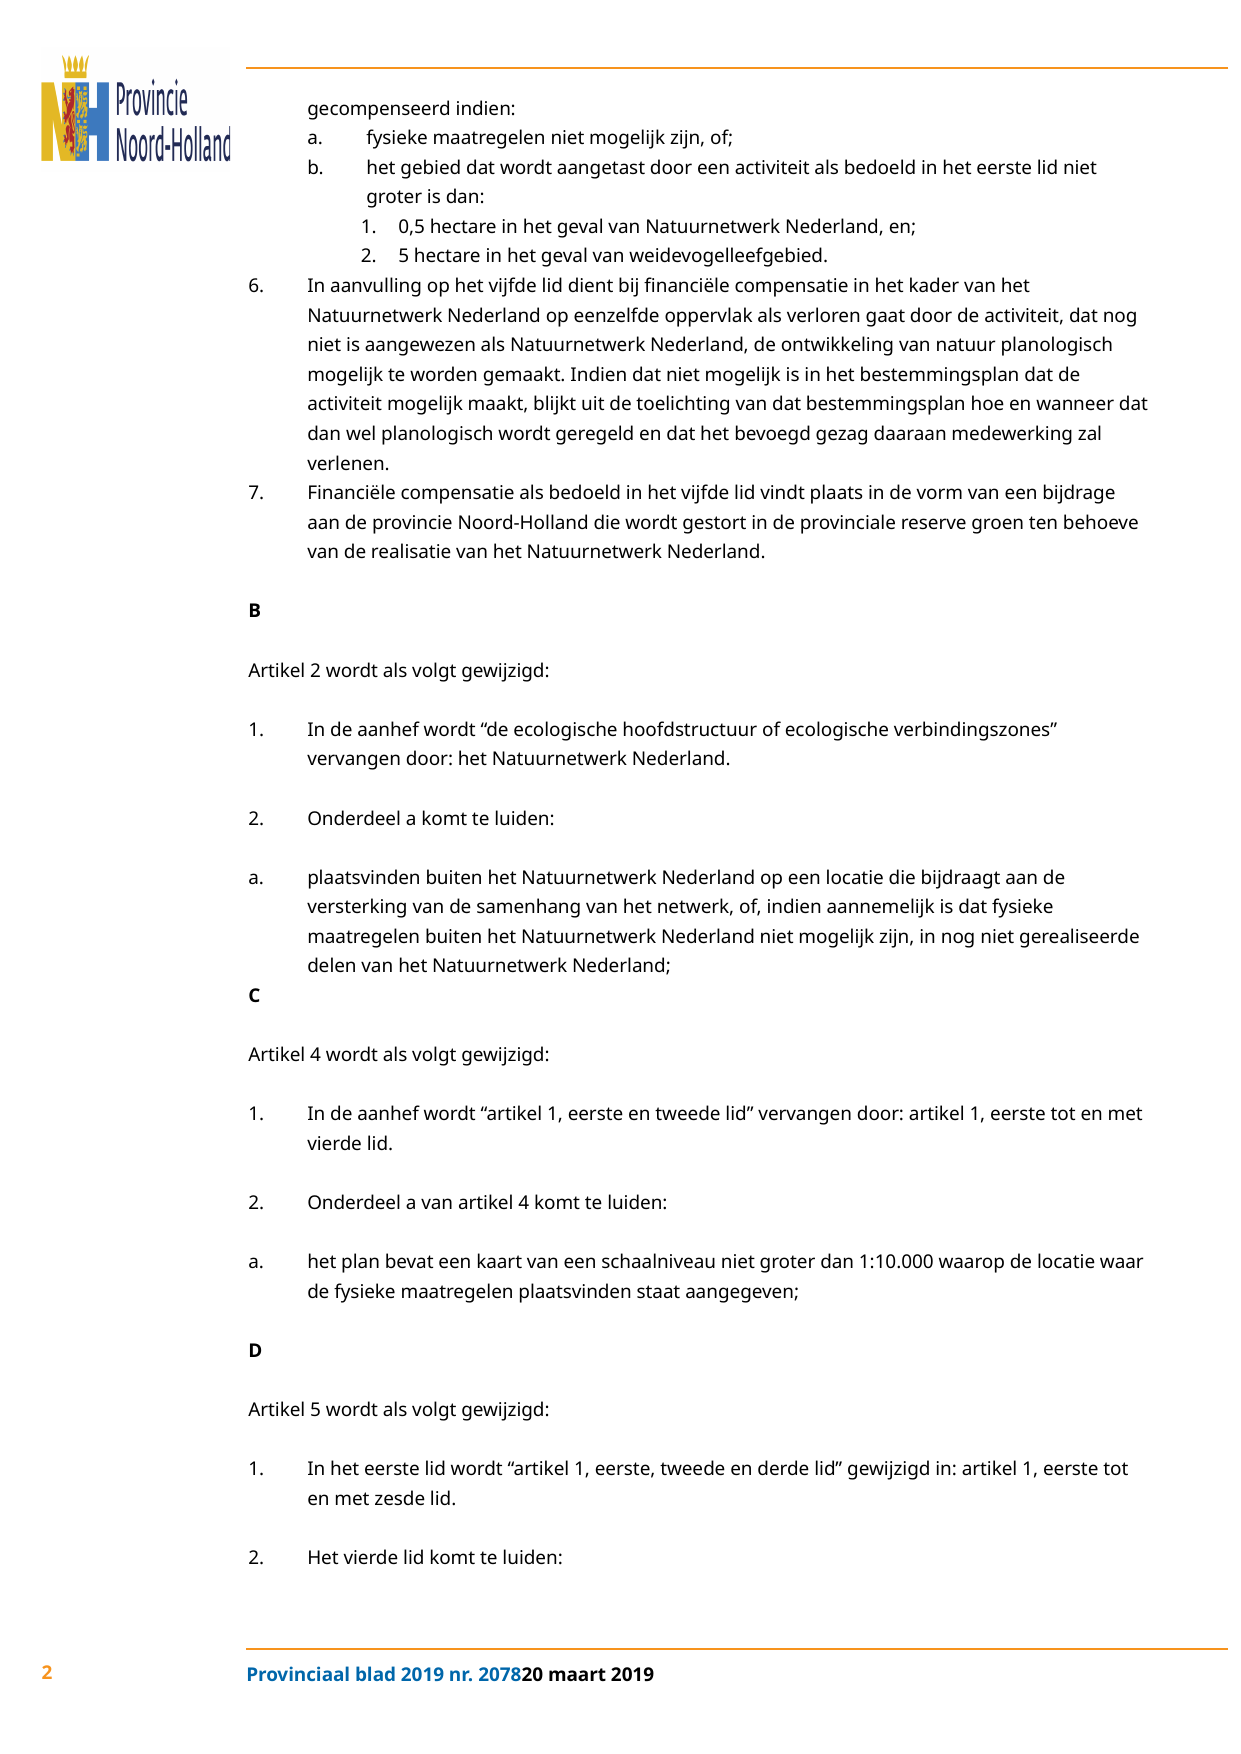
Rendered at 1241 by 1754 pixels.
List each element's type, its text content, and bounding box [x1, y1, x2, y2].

list Het vierde lid komt te luiden: [248, 1544, 1152, 1570]
picture [41, 47, 231, 172]
text C [248, 982, 1152, 1008]
list In de aanhef wordt “de ecologische hoofdstructuur of ecologische verbindingszones” vervangen door: het Natuurnetwerk Nederland. [248, 716, 1152, 771]
list In de aanhef wordt “artikel 1, eerste en tweede lid” vervangen door: artikel 1, eerste tot en met vierde lid. [248, 1101, 1152, 1156]
list 5 hectare in het geval van weidevogelleefgebied. [361, 243, 1152, 268]
list het gebied dat wordt aangetast door een activiteit als bedoeld in het eerste lid niet groter is dan: [307, 154, 1152, 209]
list Financiële compensatie als bedoeld in het vijfde lid vindt plaats in de vorm van een bijdrage aan de provincie Noord-Holland die wordt gestort in de provinciale reserve groen ten behoeve van de realisatie van het Natuurnetwerk Nederland. [248, 479, 1152, 564]
list gecompenseerd indien: [248, 95, 1152, 121]
text Artikel 2 wordt als volgt gewijzigd: [248, 657, 1152, 683]
list Onderdeel a komt te luiden: [248, 805, 1152, 831]
list In het eerste lid wordt “artikel 1, eerste, tweede en derde lid” gewijzigd in: artikel 1, eerste tot en met zesde lid. [248, 1456, 1152, 1511]
list plaatsvinden buiten het Natuurnetwerk Nederland op een locatie die bijdraagt aan de versterking van de samenhang van het netwerk, of, indien aannemelijk is dat fysieke maatregelen buiten het Natuurnetwerk Nederland niet mogelijk zijn, in nog niet gerealiseerde delen van het Natuurnetwerk Nederland; [248, 864, 1152, 978]
text Artikel 4 wordt als volgt gewijzigd: [248, 1041, 1152, 1067]
text D [248, 1337, 1152, 1363]
list fysieke maatregelen niet mogelijk zijn, of; [307, 124, 1152, 150]
list het plan bevat een kaart van een schaalniveau niet groter dan 1:10.000 waarop de locatie waar de fysieke maatregelen plaatsvinden staat aangegeven; [248, 1248, 1152, 1304]
list Onderdeel a van artikel 4 komt te luiden: [248, 1189, 1152, 1215]
text B [248, 598, 1152, 623]
text Artikel 5 wordt als volgt gewijzigd: [248, 1396, 1152, 1422]
list 0,5 hectare in het geval van Natuurnetwerk Nederland, en; [361, 213, 1152, 239]
list In aanvulling op het vijfde lid dient bij financiële compensatie in het kader van het Natuurnetwerk Nederland op eenzelfde oppervlak als verloren gaat door de activiteit, dat nog niet is aangewezen als Natuurnetwerk Nederland, de ontwikkeling van natuur planologisch mogelijk te worden gemaakt. Indien dat niet mogelijk is in het bestemmingsplan dat de activiteit mogelijk maakt, blijkt uit de toelichting van dat bestemmingsplan hoe en wanneer dat dan wel planologisch wordt geregeld en dat het bevoegd gezag daaraan medewerking zal verlenen. [248, 272, 1152, 476]
